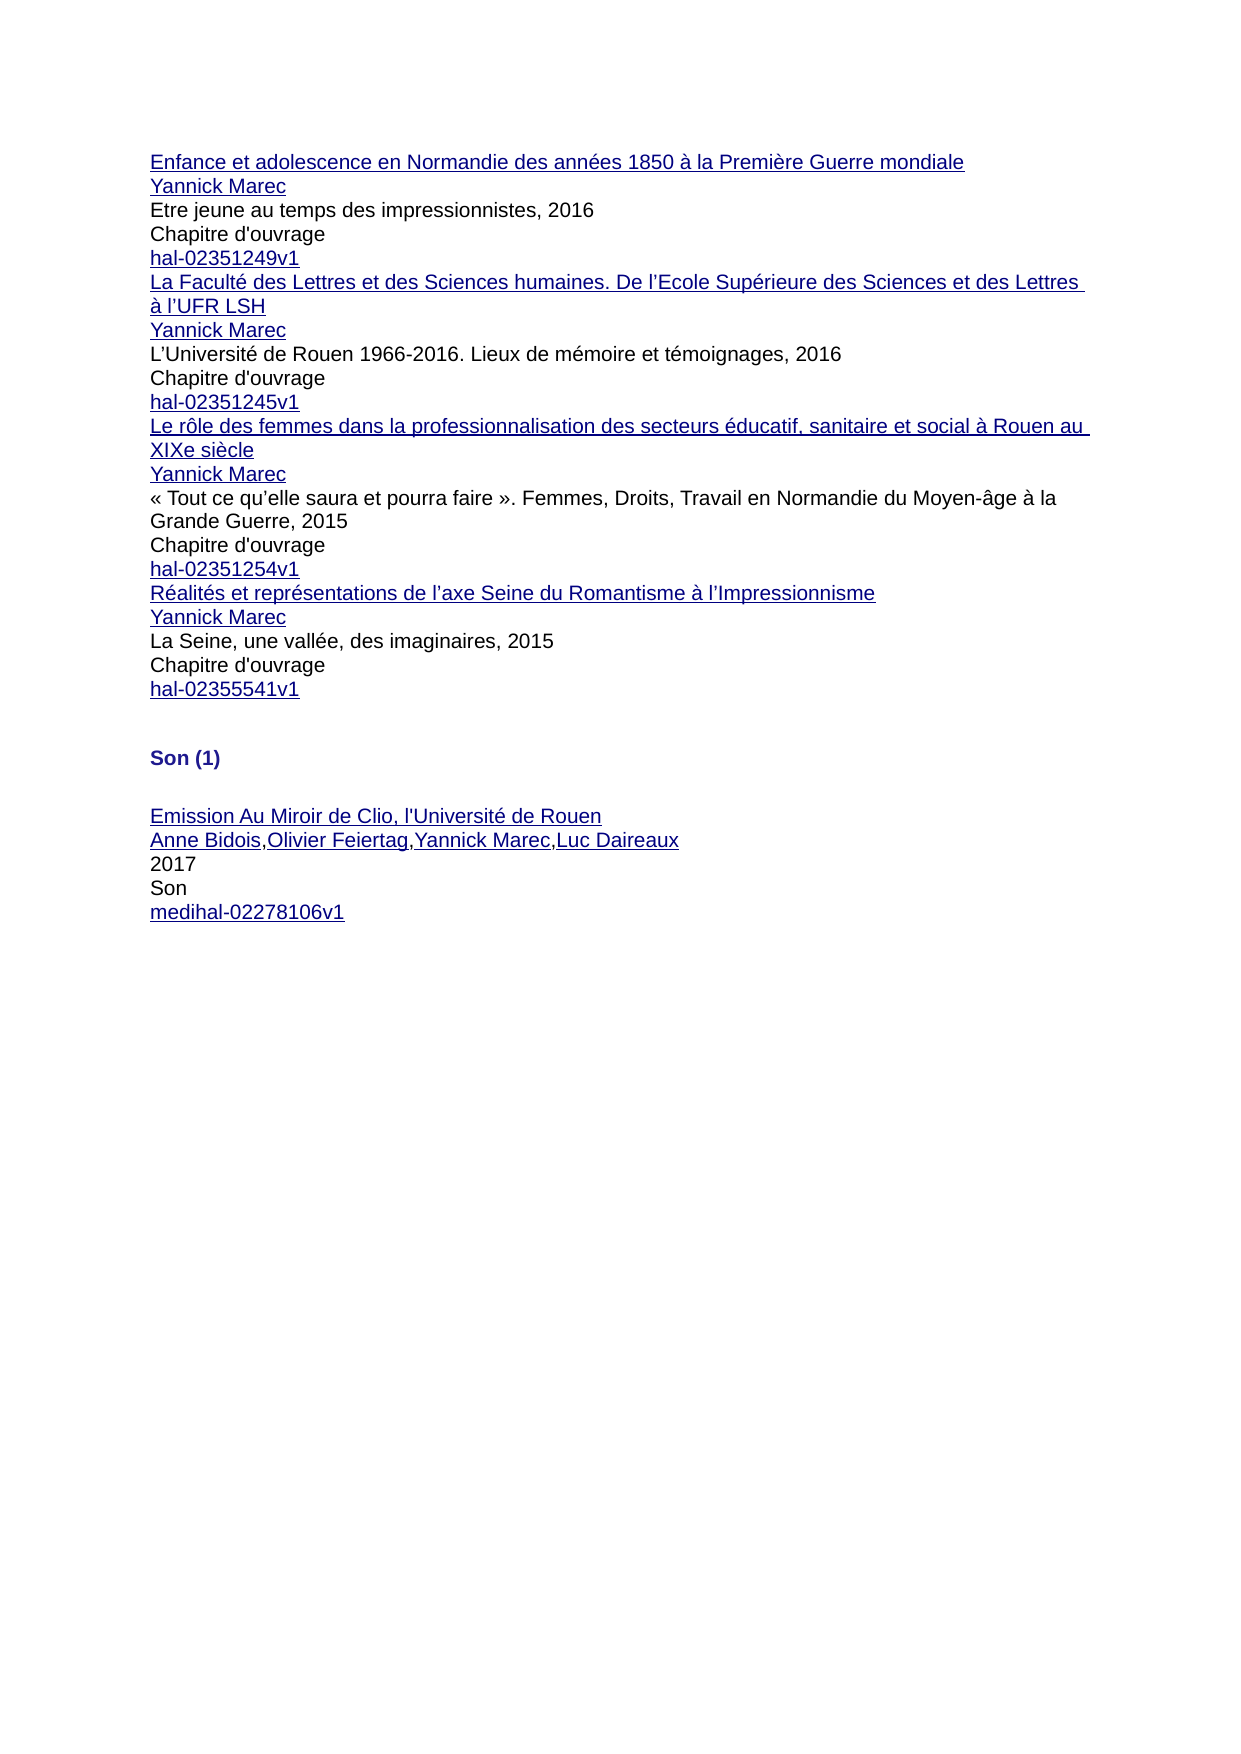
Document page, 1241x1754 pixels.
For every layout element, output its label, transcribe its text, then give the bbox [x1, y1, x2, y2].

table_cell XIXe siècle Yannick Marec « Tout ce qu’elle saura et pourra faire ». Femmes, Droits, Travail en Normandie du Moyen-âge à la Grande Guerre, 2015 Chapitre d'ouvrage hal-02351254v1 [150, 436, 1090, 581]
table_cell La Faculté des Lettres et des Sciences humaines. De l’Ecole Supérieure des Sciences et des Lettres à l’UFR LSH Yannick Marec L’Université de Rouen 1966-2016. Lieux de mémoire et témoignages, 2016 Chapitre d'ouvrage hal-02351245v1 [150, 270, 1090, 413]
subtitle Son (1) [150, 746, 1090, 770]
table_header Emission Au Miroir de Clio, l'Université de Rouen Anne Bidois,Olivier Feiertag,Yannick Marec,Luc Daireaux 2017 Son medihal-02278106v1 [150, 804, 1090, 924]
table_cell Enfance et adolescence en Normandie des années 1850 à la Première Guerre mondiale Yannick Marec Etre jeune au temps des impressionnistes, 2016 Chapitre d'ouvrage hal-02351249v1 [150, 150, 1090, 270]
table_cell Réalités et représentations de l’axe Seine du Romantisme à l’Impressionnisme Yannick Marec La Seine, une vallée, des imaginaires, 2015 Chapitre d'ouvrage hal-02355541v1 [150, 581, 1090, 701]
table_cell Le rôle des femmes dans la professionnalisation des secteurs éducatif, sanitaire et social à Rouen au [150, 414, 1090, 434]
